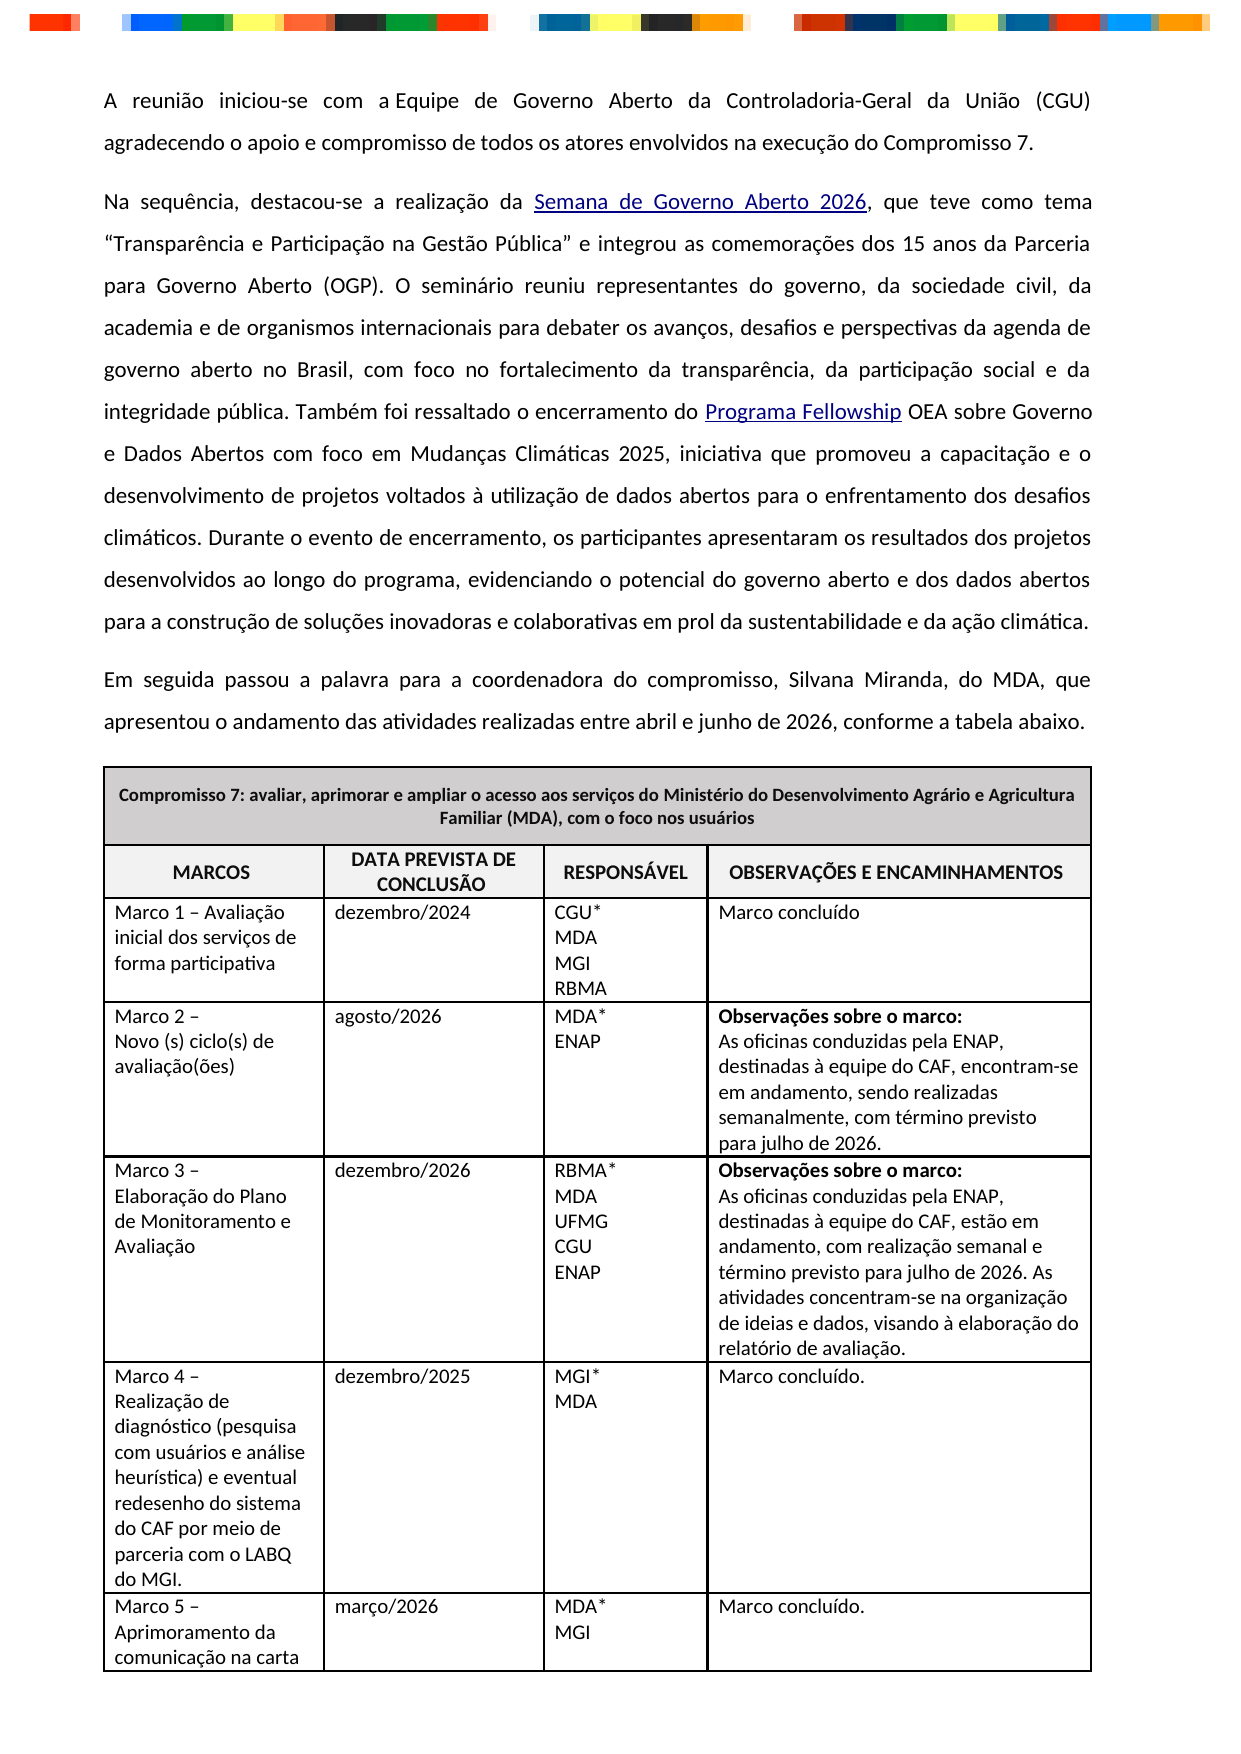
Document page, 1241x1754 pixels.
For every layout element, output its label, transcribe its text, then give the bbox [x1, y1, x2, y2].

table_cell RBMA* MDA UFMG CGU ENAP [545, 1158, 706, 1361]
table_cell Observações e encaminhamentos [709, 846, 1090, 897]
table_cell RESPONSÁVEL [545, 846, 706, 897]
table_cell Marco concluído. [709, 1594, 1090, 1670]
table_cell Marco 1 – Avaliação inicial dos serviços de forma participativa [105, 899, 323, 1001]
table_cell Marco 3 – Elaboração do Plano de Monitoramento e Avaliação [105, 1158, 323, 1361]
table_cell agosto/2026 [325, 1003, 543, 1155]
table_cell Marco concluído [709, 899, 1090, 1001]
table_cell DATA prevista de conclusão [325, 846, 543, 897]
table_cell Observações sobre o marco: As oficinas conduzidas pela ENAP, destinadas à equipe do CAF, estão em andamento, com realização semanal e término previsto para julho de 2026. As atividades concentram-se na organização de ideias e dados, visando à elaboração do relatório de avaliação. [709, 1158, 1090, 1361]
table_cell Marco concluído. [709, 1363, 1090, 1592]
table_cell dezembro/2024 [325, 899, 543, 1001]
text A reunião iniciou-se com a Equipe de Governo Aberto da Controladoria-Geral da União (CGU) agradecendo o apoio e compromisso de todos os atores envolvidos na execução do Compromisso 7. [103, 86, 1093, 156]
table_header Compromisso 7: avaliar, aprimorar e ampliar o acesso aos serviços do Ministério do Desenvolvimento Agrário e Agricultura Familiar (MDA), com o foco nos usuários [105, 768, 1090, 844]
table_cell MDA* MGI [545, 1594, 706, 1670]
table_cell Observações sobre o marco: As oficinas conduzidas pela ENAP, destinadas à equipe do CAF, encontram-se em andamento, sendo realizadas semanalmente, com término previsto para julho de 2026. [709, 1003, 1090, 1155]
table_cell CGU* MDA MGI RBMA [545, 899, 706, 1001]
table_cell Marco 4 – Realização de diagnóstico (pesquisa com usuários e análise heurística) e eventual redesenho do sistema do CAF por meio de parceria com o LABQ do MGI. [105, 1363, 323, 1592]
table_cell Marco 2 – Novo (s) ciclo(s) de avaliação(ões) [105, 1003, 323, 1155]
table_cell março/2026 [325, 1594, 543, 1670]
text Na sequência, destacou-se a realização da Semana de Governo Aberto 2026, que teve como tema “Transparência e Participação na Gestão Pública” e integrou as comemorações dos 15 anos da Parceria para Governo Aberto (OGP). O seminário reuniu representantes do governo, da sociedade civil, da academia e de organismos internacionais para debater os avanços, desafios e perspectivas da agenda de governo aberto no Brasil, com foco no fortalecimento da transparência, da participação social e da integridade pública. Também foi ressaltado o encerramento do Programa Fellowship OEA sobre Governo e Dados Abertos com foco em Mudanças Climáticas 2025, iniciativa que promoveu a capacitação e o desenvolvimento de projetos voltados à utilização de dados abertos para o enfrentamento dos desafios climáticos. Durante o evento de encerramento, os participantes apresentaram os resultados dos projetos desenvolvidos ao longo do programa, evidenciando o potencial do governo aberto e dos dados abertos para a construção de soluções inovadoras e colaborativas em prol da sustentabilidade e da ação climática. [103, 187, 1093, 635]
table_cell MGI* MDA [545, 1363, 706, 1592]
text Em seguida passou a palavra para a coordenadora do compromisso, Silvana Miranda, do MDA, que apresentou o andamento das atividades realizadas entre abril e junho de 2026, conforme a tabela abaixo. [103, 665, 1093, 735]
table_cell Marco 5 – Aprimoramento da comunicação na carta [105, 1594, 323, 1670]
table_cell MDA* ENAP [545, 1003, 706, 1155]
table_cell dezembro/2026 [325, 1158, 543, 1361]
table_cell MARCOS [105, 846, 323, 897]
table_cell dezembro/2025 [325, 1363, 543, 1592]
